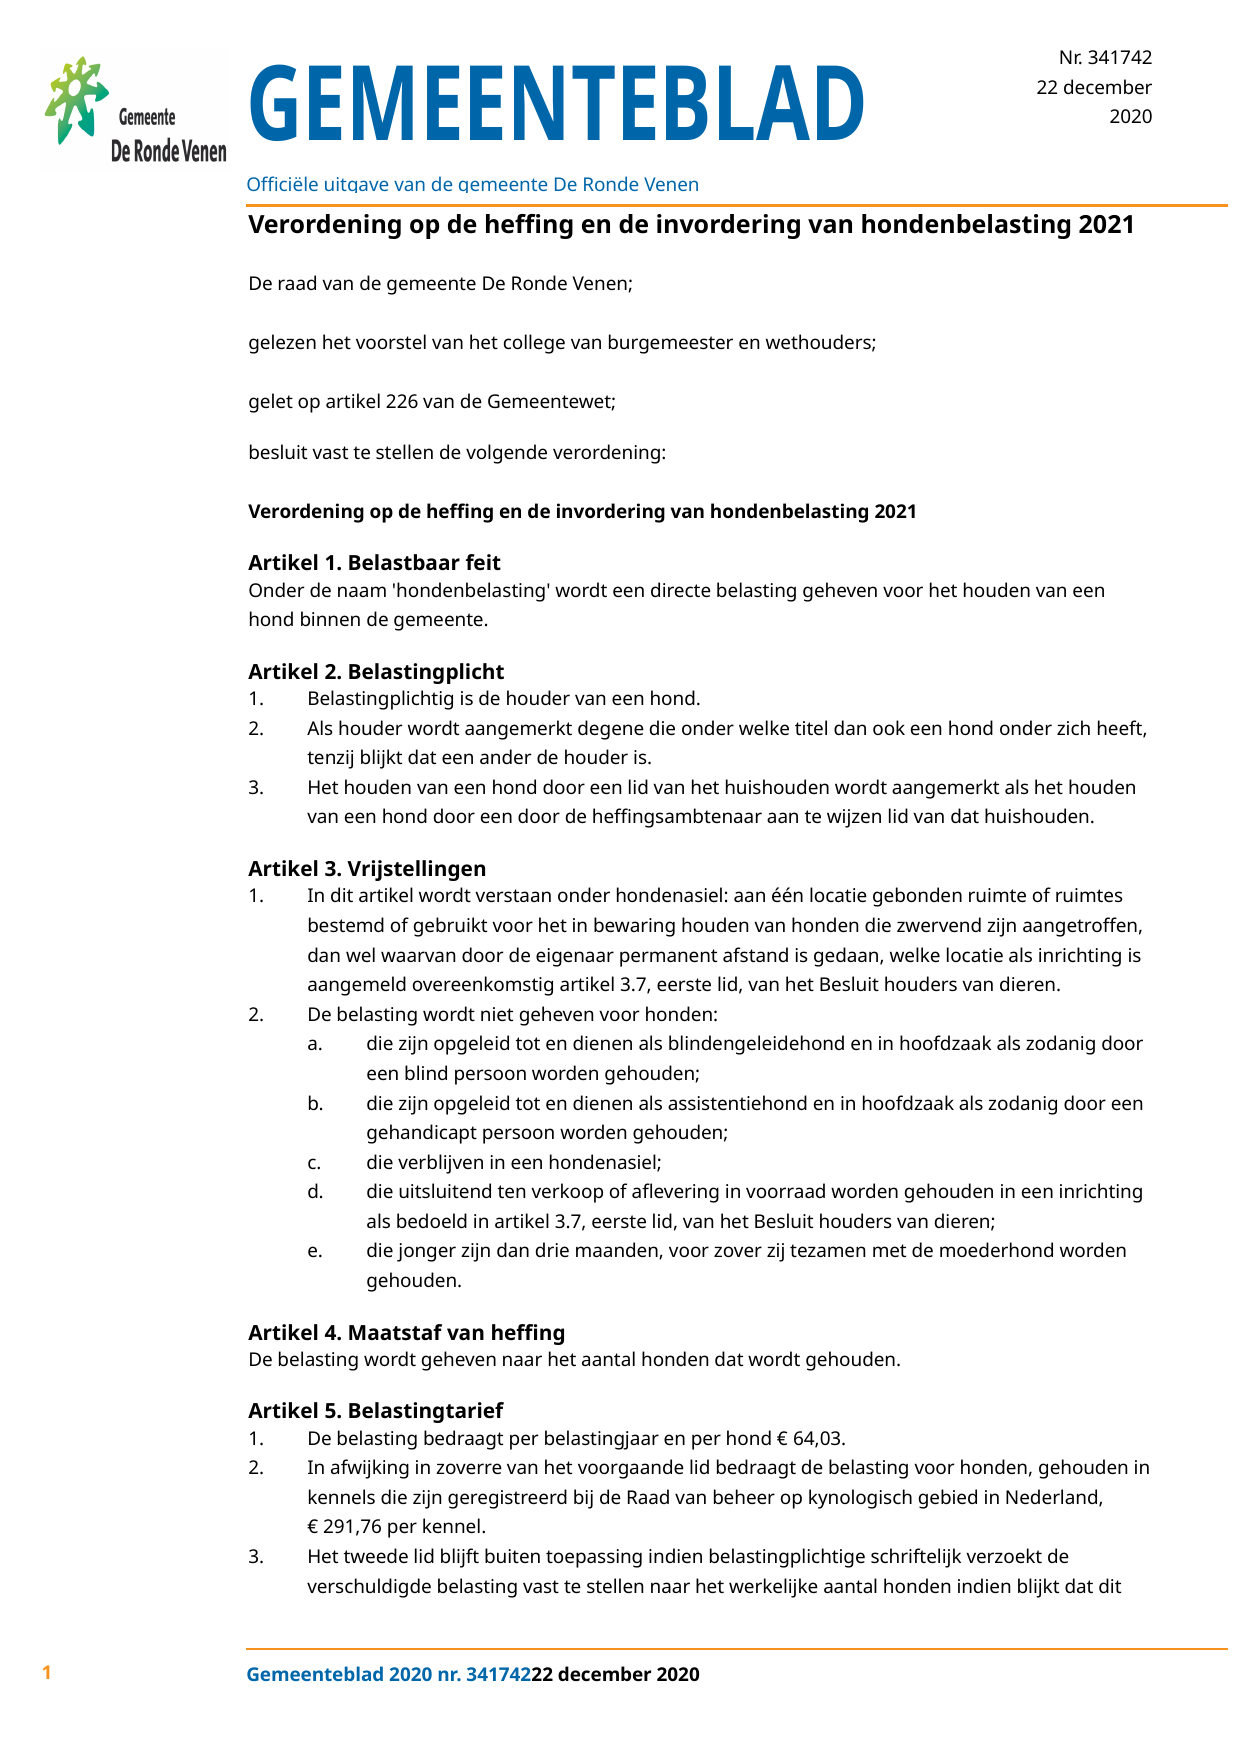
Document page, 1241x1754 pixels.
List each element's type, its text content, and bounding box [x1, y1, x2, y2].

text Verordening op de heffing en de invordering van hondenbelasting 2021 [248, 207, 1152, 241]
text Artikel 4. Maatstaf van heffing [248, 1318, 1152, 1346]
list die jonger zijn dan drie maanden, voor zover zij tezamen met de moederhond worden gehouden. [307, 1238, 1152, 1293]
text Onder de naam 'hondenbelasting' wordt een directe belasting geheven voor het houden van een hond binnen de gemeente. [248, 577, 1152, 632]
list In dit artikel wordt verstaan onder hondenasiel: aan één locatie gebonden ruimte of ruimtes bestemd of gebruikt voor het in bewaring houden van honden die zwervend zijn aangetroffen, dan wel waarvan door de eigenaar permanent afstand is gedaan, welke locatie als inrichting is aangemeld overeenkomstig artikel 3.7, eerste lid, van het Besluit houders van dieren. [248, 883, 1152, 997]
text Artikel 1. Belastbaar feit [248, 548, 1152, 577]
list Belastingplichtig is de houder van een hond. [248, 685, 1152, 711]
text gelet op artikel 226 van de Gemeentewet; [248, 389, 1152, 414]
list die zijn opgeleid tot en dienen als blindengeleidehond en in hoofdzaak als zodanig door een blind persoon worden gehouden; [307, 1031, 1152, 1086]
list die verblijven in een hondenasiel; [307, 1149, 1152, 1174]
list In afwijking in zoverre van het voorgaande lid bedraagt de belasting voor honden, gehouden in kennels die zijn geregistreerd bij de Raad van beheer op kynologisch gebied in Nederland, € 291,76 per kennel. [248, 1454, 1152, 1539]
text De belasting wordt geheven naar het aantal honden dat wordt gehouden. [248, 1346, 1152, 1372]
list Het tweede lid blijft buiten toepassing indien belastingplichtige schriftelijk verzoekt de verschuldigde belasting vast te stellen naar het werkelijke aantal honden indien blijkt dat dit [248, 1543, 1152, 1598]
list die uitsluitend ten verkoop of aflevering in voorraad worden gehouden in een inrichting als bedoeld in artikel 3.7, eerste lid, van het Besluit houders van dieren; [307, 1178, 1152, 1234]
list De belasting wordt niet geheven voor honden: [248, 1001, 1152, 1027]
list Het houden van een hond door een lid van het huishouden wordt aangemerkt als het houden van een hond door een door de heffingsambtenaar aan te wijzen lid van dat huishouden. [248, 774, 1152, 829]
list De belasting bedraagt per belastingjaar en per hond € 64,03. [248, 1425, 1152, 1451]
list die zijn opgeleid tot en dienen als assistentiehond en in hoofdzaak als zodanig door een gehandicapt persoon worden gehouden; [307, 1090, 1152, 1145]
text Artikel 2. Belastingplicht [248, 657, 1152, 685]
text gelezen het voorstel van het college van burgemeester en wethouders; [248, 329, 1152, 355]
text De raad van de gemeente De Ronde Venen; [248, 270, 1152, 296]
text Verordening op de heffing en de invordering van hondenbelasting 2021 [248, 498, 1152, 524]
text Artikel 3. Vrijstellingen [248, 854, 1152, 883]
list Als houder wordt aangemerkt degene die onder welke titel dan ook een hond onder zich heeft, tenzij blijkt dat een ander de houder is. [248, 715, 1152, 770]
picture [41, 47, 231, 172]
text besluit vast te stellen de volgende verordening: [248, 439, 1152, 465]
text Artikel 5. Belastingtarief [248, 1396, 1152, 1425]
